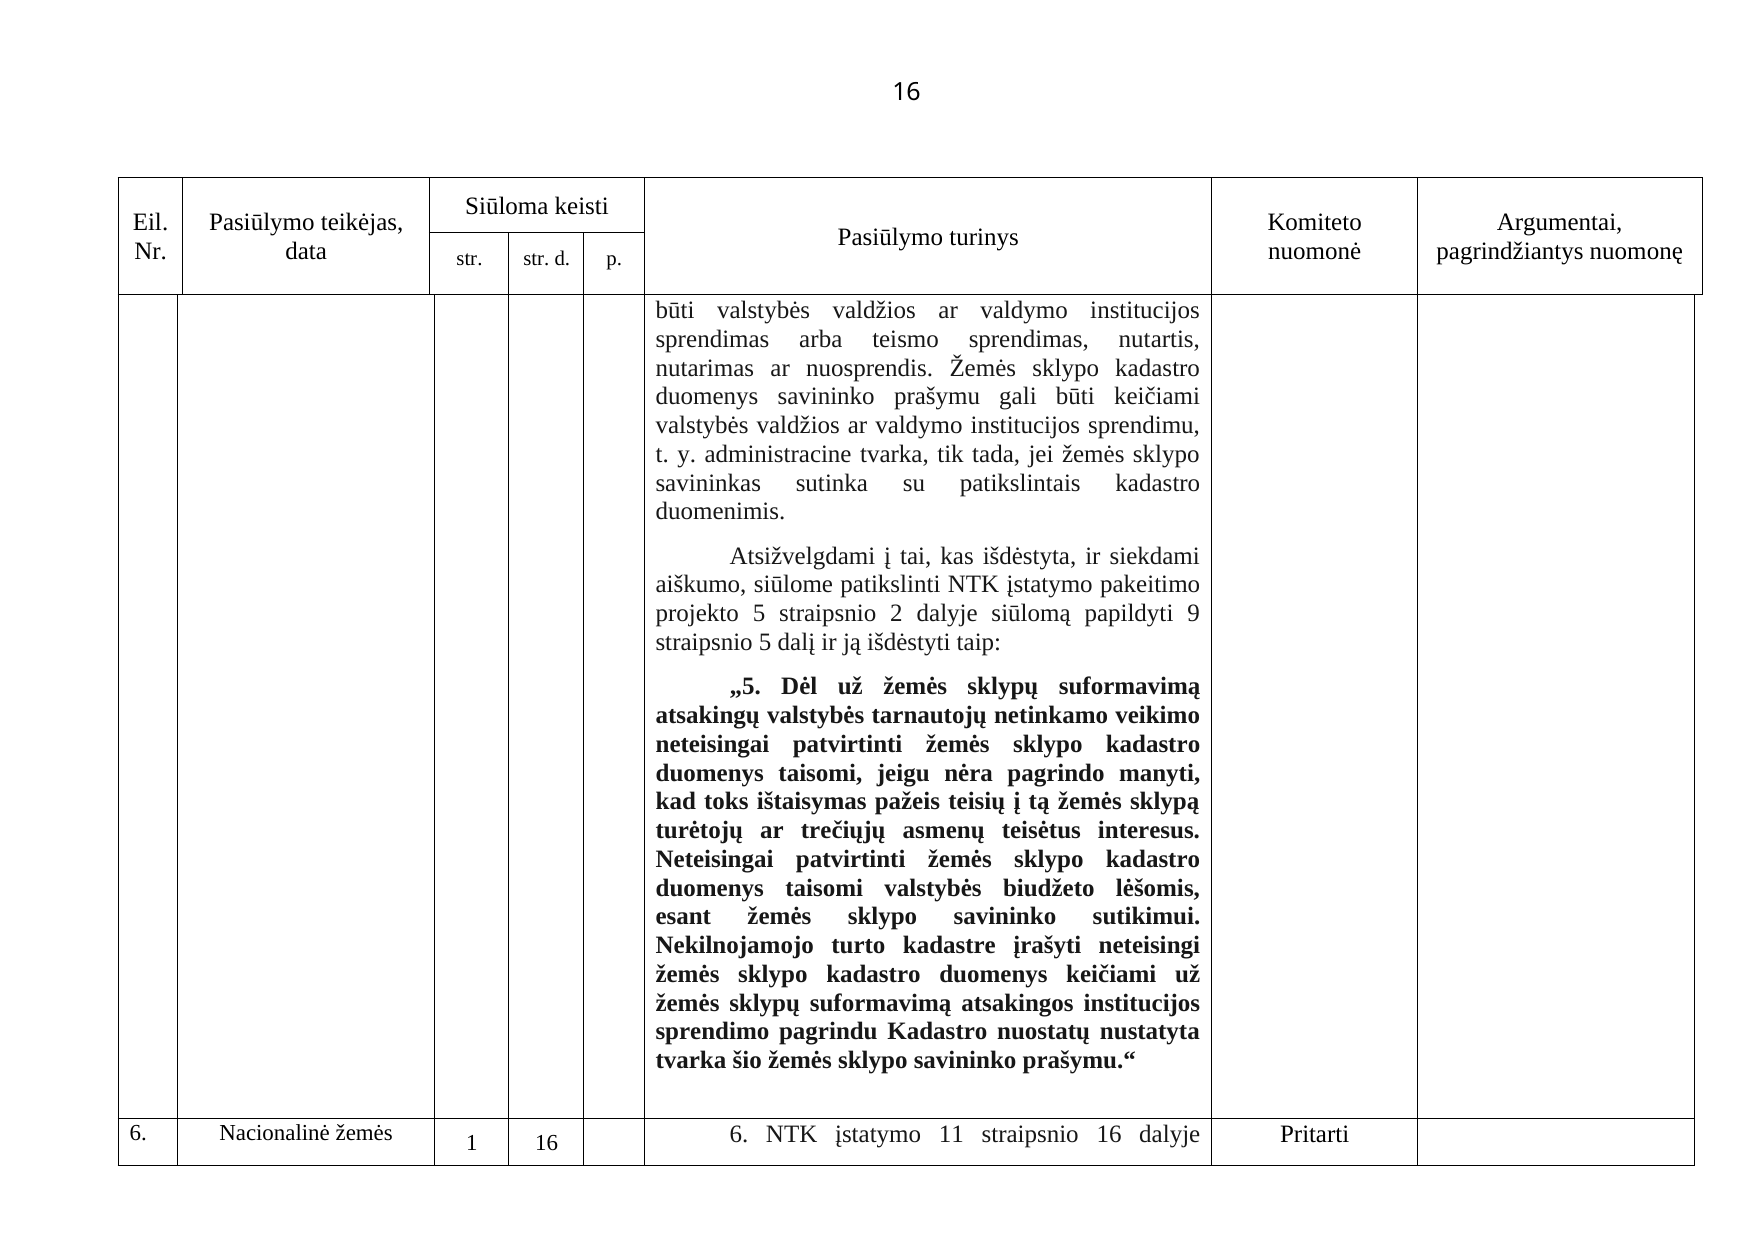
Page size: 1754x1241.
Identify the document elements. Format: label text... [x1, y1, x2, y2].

table_header Argumentai, pagrindžiantys nuomonę [1418, 178, 1702, 294]
table_cell [1418, 295, 1694, 1118]
table_cell str. [430, 233, 508, 294]
table_cell [435, 295, 508, 1118]
table_header Komiteto nuomonė [1212, 178, 1417, 294]
table_cell 6. [119, 1119, 177, 1165]
table_cell Nacionalinė žemės [178, 1119, 434, 1165]
table_cell [1212, 295, 1417, 1118]
table_cell p. [584, 233, 644, 294]
table_cell 1 [435, 1119, 508, 1165]
table_cell str. d. [509, 233, 583, 294]
table_header Pasiūlymo teikėjas, data [183, 178, 429, 294]
table_header Eil. Nr. [119, 178, 182, 294]
table_cell [178, 295, 434, 1118]
table_cell 16 [509, 1119, 583, 1165]
table_cell [584, 1119, 644, 1165]
table_cell [1418, 1119, 1694, 1165]
table_cell [119, 295, 177, 1118]
table_header Pasiūlymo turinys [645, 178, 1211, 294]
table_header Siūloma keisti [430, 178, 644, 232]
table_cell 5. NTK įstatymo pakeitimo projekto 5 straipsnyje siūloma papildyti 9 straipsnį 5 dalimi: „5. Dėl už žemės sklypų suformavimą atsakingų valstybės tarnautojų netinkamo veikimo neteisingai patvirtinti žemės sklypo kadastro duomenys taisomi, jeigu nėra pagrindo manyti, kad toks ištaisymas pažeis teisių į tą žemės sklypą turėtojų ar trečiųjų asmenų teisėtus interesus, valstybės biudžeto lėšomis ir apie organizuojamą jų ištaisymą pranešama šio žemės sklypo savininkui. Nekilnojamojo turto kadastre įrašyti neteisingi žemės sklypo kadastro duomenys keičiami už žemės sklypų suformavimą atsakingos institucijos sprendimo pagrindu Kadastro nuostatų nustatyta tvarka šio žemės sklypo savininko prašymu.“ Atkreipiame dėmesį, kad NTK įstatymo 13 straipsnio 2 dalyje nurodyta, kad prašymą įrašyti nekilnojamojo daikto kadastro duomenis į Nekilnojamojo turto kadastrą ar juos pakeisti pateikia nekilnojamojo daikto savininkas ar patikėjimo teise valdantis nekilnojamąjį daiktą asmuo. Pagal NTK įstatymo 12 straipsnio 1 dalies 1 ir 2 punktus, žemės sklypo kadastro duomenų pakeitimo dokumentai gali būti valstybės valdžios ar valdymo institucijos sprendimas arba teismo sprendimas, nutartis, nutarimas ar nuosprendis. Žemės sklypo kadastro duomenys savininko prašymu gali būti keičiami valstybės valdžios ar valdymo institucijos sprendimu, t. y. administracine tvarka, tik tada, jei žemės sklypo savininkas sutinka su patikslintais kadastro duomenimis. Atsižvelgdami į tai, kas išdėstyta, ir siekdami aiškumo, siūlome patikslinti NTK įstatymo pakeitimo projekto 5 straipsnio 2 dalyje siūlomą papildyti 9 straipsnio 5 dalį ir ją išdėstyti taip: „5. Dėl už žemės sklypų suformavimą atsakingų valstybės tarnautojų netinkamo veikimo neteisingai patvirtinti žemės sklypo kadastro duomenys taisomi, jeigu nėra pagrindo manyti, kad toks ištaisymas pažeis teisių į tą žemės sklypą turėtojų ar trečiųjų asmenų teisėtus interesus. Neteisingai patvirtinti žemės sklypo kadastro duomenys taisomi valstybės biudžeto lėšomis, esant žemės sklypo savininko sutikimui. Nekilnojamojo turto kadastre įrašyti neteisingi žemės sklypo kadastro duomenys keičiami už žemės sklypų suformavimą atsakingos institucijos sprendimo pagrindu Kadastro nuostatų nustatyta tvarka šio žemės sklypo savininko prašymu.“ [645, 295, 1211, 1118]
table_cell Pritarti [1212, 1119, 1417, 1165]
table_cell [1695, 295, 1702, 1118]
table_cell [1695, 1118, 1702, 1165]
table_cell [509, 295, 583, 1118]
table_cell [584, 295, 644, 1118]
